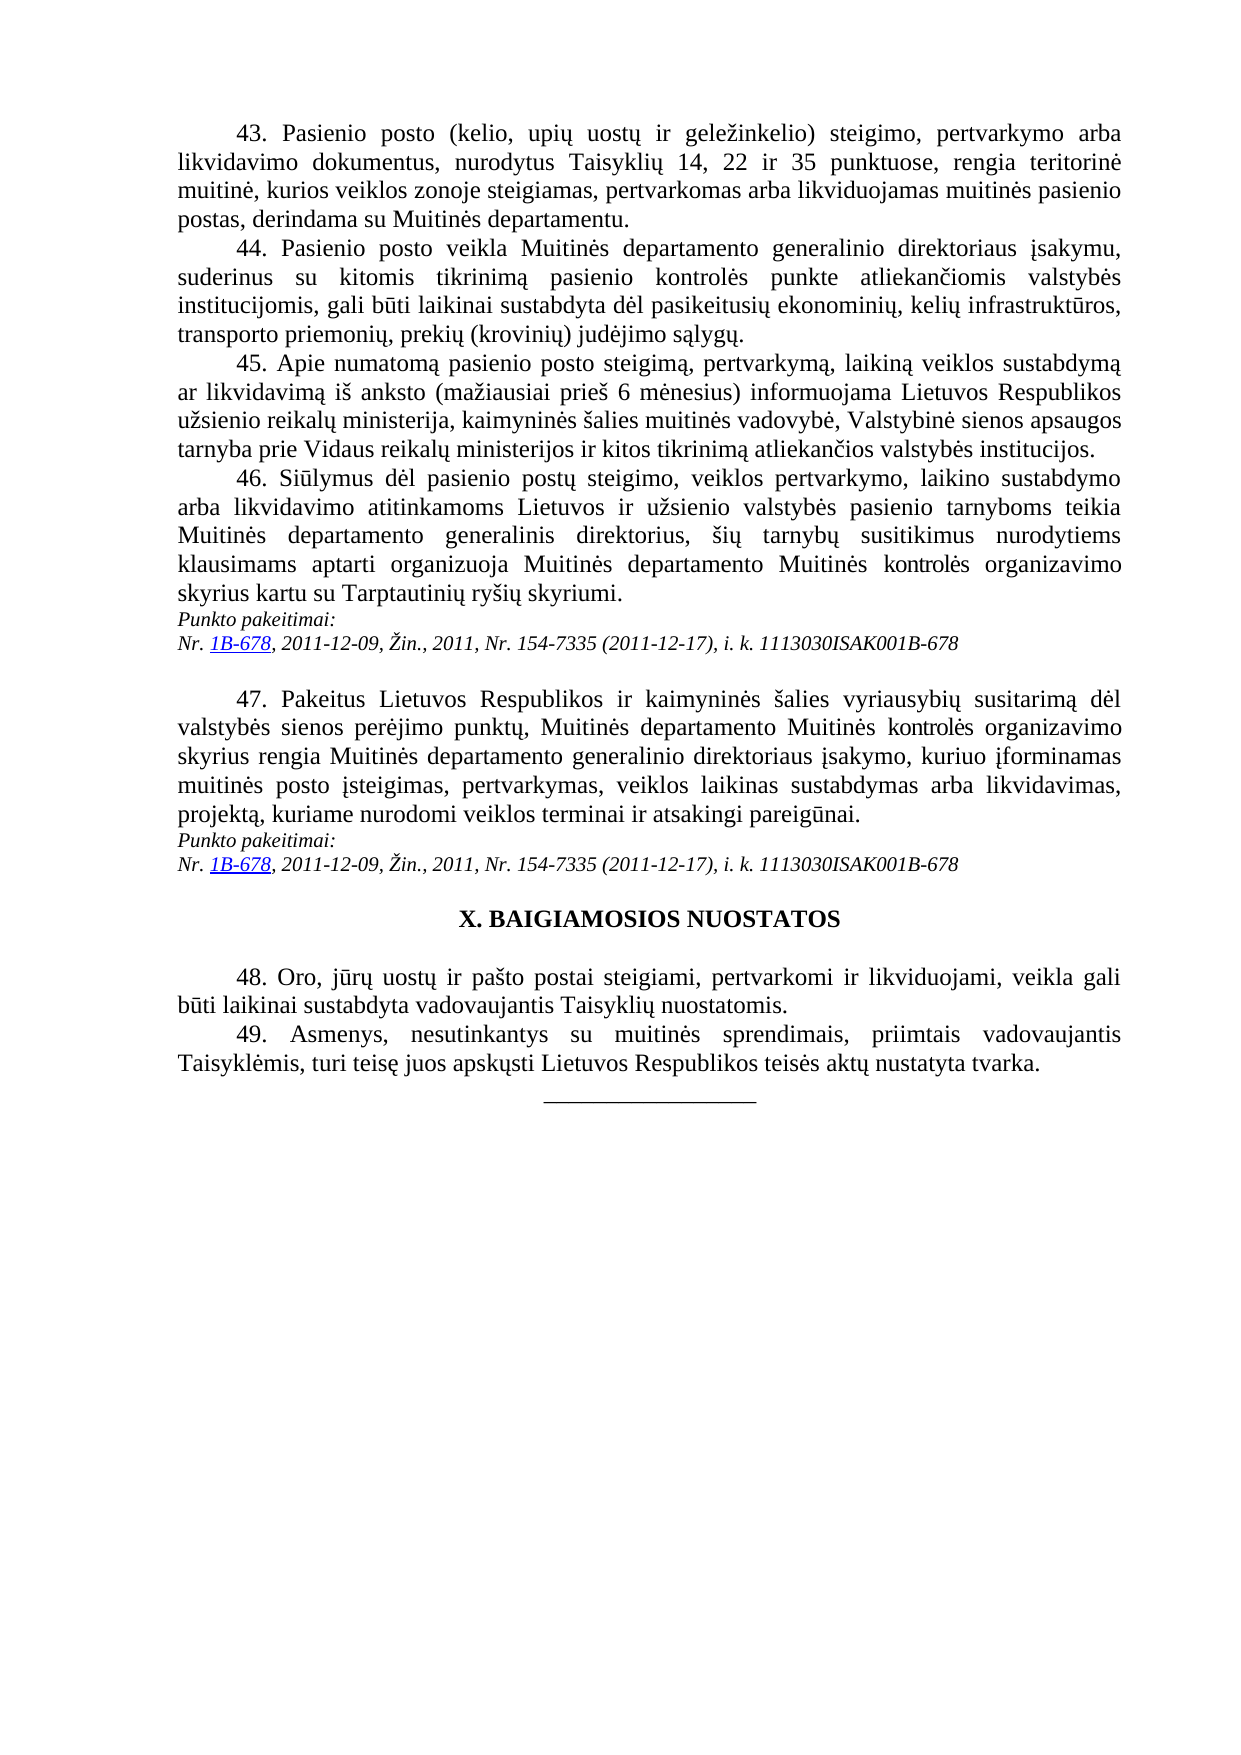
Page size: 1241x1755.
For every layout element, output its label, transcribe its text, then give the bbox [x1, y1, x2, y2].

text Punkto pakeitimai: [177, 827, 1122, 852]
text _________________ [177, 1077, 1122, 1106]
text X. BAIGIAMOSIOS NUOSTATOS [177, 904, 1122, 933]
text 45. Apie numatomą pasienio posto steigimą, pertvarkymą, laikiną veiklos sustabdymą ar likvidavimą iš anksto (mažiausiai prieš 6 mėnesius) informuojama Lietuvos Respublikos užsienio reikalų ministerija, kaimyninės šalies muitinės vadovybė, Valstybinė sienos apsaugos tarnyba prie Vidaus reikalų ministerijos ir kitos tikrinimą atliekančios valstybės institucijos. [177, 348, 1122, 463]
text 47. Pakeitus Lietuvos Respublikos ir kaimyninės šalies vyriausybių susitarimą dėl valstybės sienos perėjimo punktų, Muitinės departamento Muitinės kontrolės organizavimo skyrius rengia Muitinės departamento generalinio direktoriaus įsakymo, kuriuo įforminamas muitinės posto įsteigimas, pertvarkymas, veiklos laikinas sustabdymas arba likvidavimas, projektą, kuriame nurodomi veiklos terminai ir atsakingi pareigūnai. [177, 684, 1122, 827]
text 43. Pasienio posto (kelio, upių uostų ir geležinkelio) steigimo, pertvarkymo arba likvidavimo dokumentus, nurodytus Taisyklių 14, 22 ir 35 punktuose, rengia teritorinė muitinė, kurios veiklos zonoje steigiamas, pertvarkomas arba likviduojamas muitinės pasienio postas, derindama su Muitinės departamentu. [177, 118, 1122, 233]
text Nr. 1B-678, 2011-12-09, Žin., 2011, Nr. 154-7335 (2011-12-17), i. k. 1113030ISAK001B-678 [177, 852, 1122, 876]
text 48. Oro, jūrų uostų ir pašto postai steigiami, pertvarkomi ir likviduojami, veikla gali būti laikinai sustabdyta vadovaujantis Taisyklių nuostatomis. [177, 962, 1122, 1019]
text 49. Asmenys, nesutinkantys su muitinės sprendimais, priimtais vadovaujantis Taisyklėmis, turi teisę juos apskųsti Lietuvos Respublikos teisės aktų nustatyta tvarka. [177, 1019, 1122, 1077]
text 44. Pasienio posto veikla Muitinės departamento generalinio direktoriaus įsakymu, suderinus su kitomis tikrinimą pasienio kontrolės punkte atliekančiomis valstybės institucijomis, gali būti laikinai sustabdyta dėl pasikeitusių ekonominių, kelių infrastruktūros, transporto priemonių, prekių (krovinių) judėjimo sąlygų. [177, 233, 1122, 348]
text Punkto pakeitimai: [177, 607, 1122, 631]
text 46. Siūlymus dėl pasienio postų steigimo, veiklos pertvarkymo, laikino sustabdymo arba likvidavimo atitinkamoms Lietuvos ir užsienio valstybės pasienio tarnyboms teikia Muitinės departamento generalinis direktorius, šių tarnybų susitikimus nurodytiems klausimams aptarti organizuoja Muitinės departamento Muitinės kontrolės organizavimo skyrius kartu su Tarptautinių ryšių skyriumi. [177, 463, 1122, 607]
text Nr. 1B-678, 2011-12-09, Žin., 2011, Nr. 154-7335 (2011-12-17), i. k. 1113030ISAK001B-678 [177, 631, 1122, 655]
